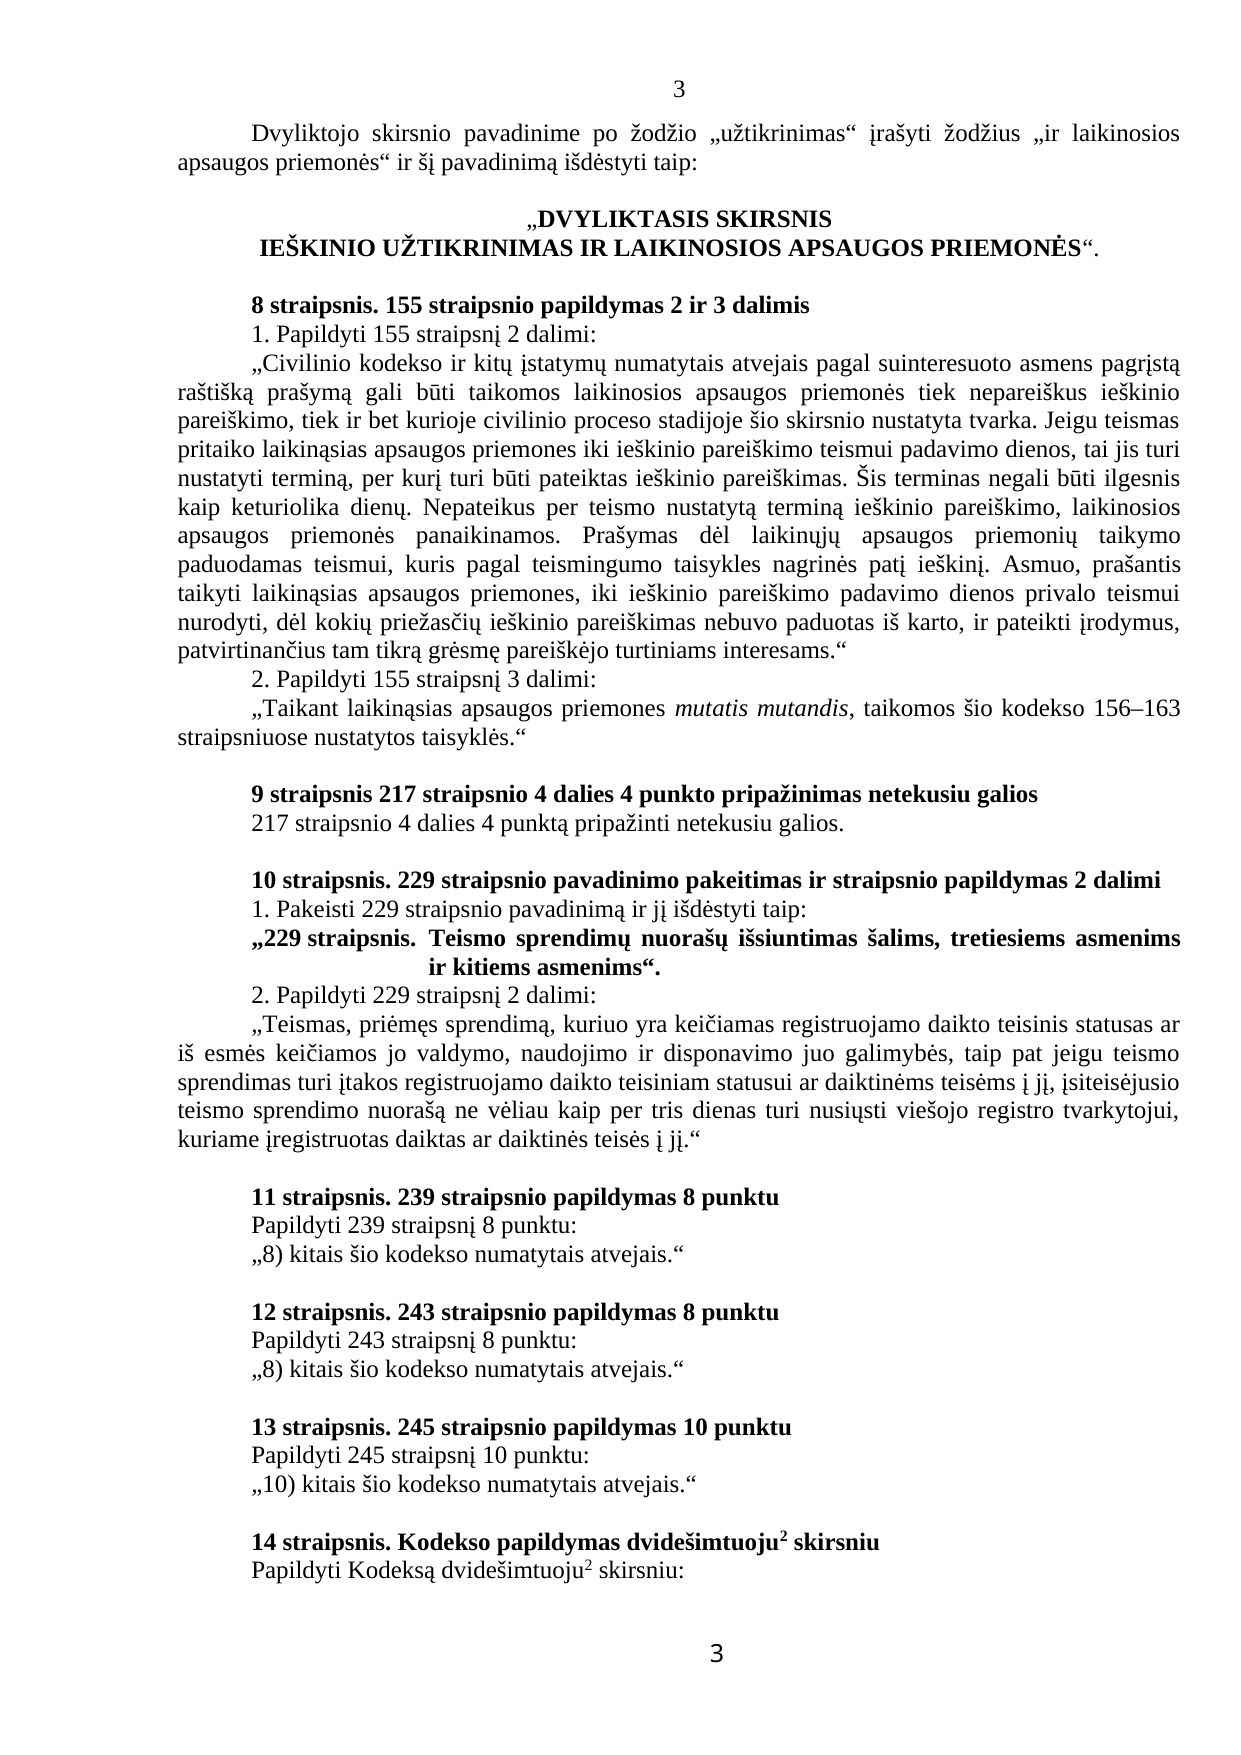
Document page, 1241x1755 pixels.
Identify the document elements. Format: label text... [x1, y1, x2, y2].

text „Teismas, priėmęs sprendimą, kuriuo yra keičiamas registruojamo daikto teisinis statusas ar iš esmės keičiamos jo valdymo, naudojimo ir disponavimo juo galimybės, taip pat jeigu teismo sprendimas turi įtakos registruojamo daikto teisiniam statusui ar daiktinėms teisėms į jį, įsiteisėjusio teismo sprendimo nuorašą ne vėliau kaip per tris dienas turi nusiųsti viešojo registro tvarkytojui, kuriame įregistruotas daiktas ar daiktinės teisės į jį.“ [177, 1009, 1181, 1153]
text 12 straipsnis. 243 straipsnio papildymas 8 punktu [177, 1297, 1181, 1326]
text „DVYLIKTASIS SKIRSNIS [177, 204, 1181, 233]
text 8 straipsnis. 155 straipsnio papildymas 2 ir 3 dalimis [177, 291, 1181, 319]
text Dvyliktojo skirsnio pavadinime po žodžio „užtikrinimas“ įrašyti žodžius „ir laikinosios apsaugos priemonės“ ir šį pavadinimą išdėstyti taip: [177, 118, 1181, 176]
text 2. Papildyti 155 straipsnį 3 dalimi: [177, 664, 1181, 693]
text 1. Pakeisti 229 straipsnio pavadinimą ir jį išdėstyti taip: [177, 894, 1181, 923]
text „Taikant laikinąsias apsaugos priemones mutatis mutandis, taikomos šio kodekso 156–163 straipsniuose nustatytos taisyklės.“ [177, 693, 1181, 751]
text 1. Papildyti 155 straipsnį 2 dalimi: [177, 319, 1181, 348]
text „229 straipsnis. Teismo sprendimų nuorašų išsiuntimas šalims, tretiesiems asmenims ir kitiems asmenims“. [251, 923, 1181, 981]
text 217 straipsnio 4 dalies 4 punktą pripažinti netekusiu galios. [177, 808, 1181, 837]
text „10) kitais šio kodekso numatytais atvejais.“ [177, 1469, 1181, 1498]
text 9 straipsnis 217 straipsnio 4 dalies 4 punkto pripažinimas netekusiu galios [177, 779, 1181, 808]
text Papildyti 239 straipsnį 8 punktu: [177, 1211, 1181, 1239]
text „Civilinio kodekso ir kitų įstatymų numatytais atvejais pagal suinteresuoto asmens pagrįstą raštišką prašymą gali būti taikomos laikinosios apsaugos priemonės tiek nepareiškus ieškinio pareiškimo, tiek ir bet kurioje civilinio proceso stadijoje šio skirsnio nustatyta tvarka. Jeigu teismas pritaiko laikinąsias apsaugos priemones iki ieškinio pareiškimo teismui padavimo dienos, tai jis turi nustatyti terminą, per kurį turi būti pateiktas ieškinio pareiškimas. Šis terminas negali būti ilgesnis kaip keturiolika dienų. Nepateikus per teismo nustatytą terminą ieškinio pareiškimo, laikinosios apsaugos priemonės panaikinamos. Prašymas dėl laikinųjų apsaugos priemonių taikymo paduodamas teismui, kuris pagal teismingumo taisykles nagrinės patį ieškinį. Asmuo, prašantis taikyti laikinąsias apsaugos priemones, iki ieškinio pareiškimo padavimo dienos privalo teismui nurodyti, dėl kokių priežasčių ieškinio pareiškimas nebuvo paduotas iš karto, ir pateikti įrodymus, patvirtinančius tam tikrą grėsmę pareiškėjo turtiniams interesams.“ [177, 348, 1181, 664]
text 2. Papildyti 229 straipsnį 2 dalimi: [177, 981, 1181, 1009]
text Papildyti 243 straipsnį 8 punktu: [177, 1326, 1181, 1354]
text 10 straipsnis. 229 straipsnio pavadinimo pakeitimas ir straipsnio papildymas 2 dalimi [251, 866, 1181, 894]
text „8) kitais šio kodekso numatytais atvejais.“ [177, 1239, 1181, 1268]
text Papildyti Kodeksą dvidešimtuoju2 skirsniu: [177, 1556, 1181, 1584]
text Papildyti 245 straipsnį 10 punktu: [177, 1441, 1181, 1469]
text 13 straipsnis. 245 straipsnio papildymas 10 punktu [177, 1412, 1181, 1441]
text „8) kitais šio kodekso numatytais atvejais.“ [177, 1354, 1181, 1383]
text IEŠKINIO UŽTIKRINIMAS ir laikinosios apsaugos priemonės“. [177, 233, 1181, 262]
text 14 straipsnis. Kodekso papildymas dvidešimtuoju2 skirsniu [177, 1527, 1181, 1556]
text 11 straipsnis. 239 straipsnio papildymas 8 punktu [177, 1182, 1181, 1211]
